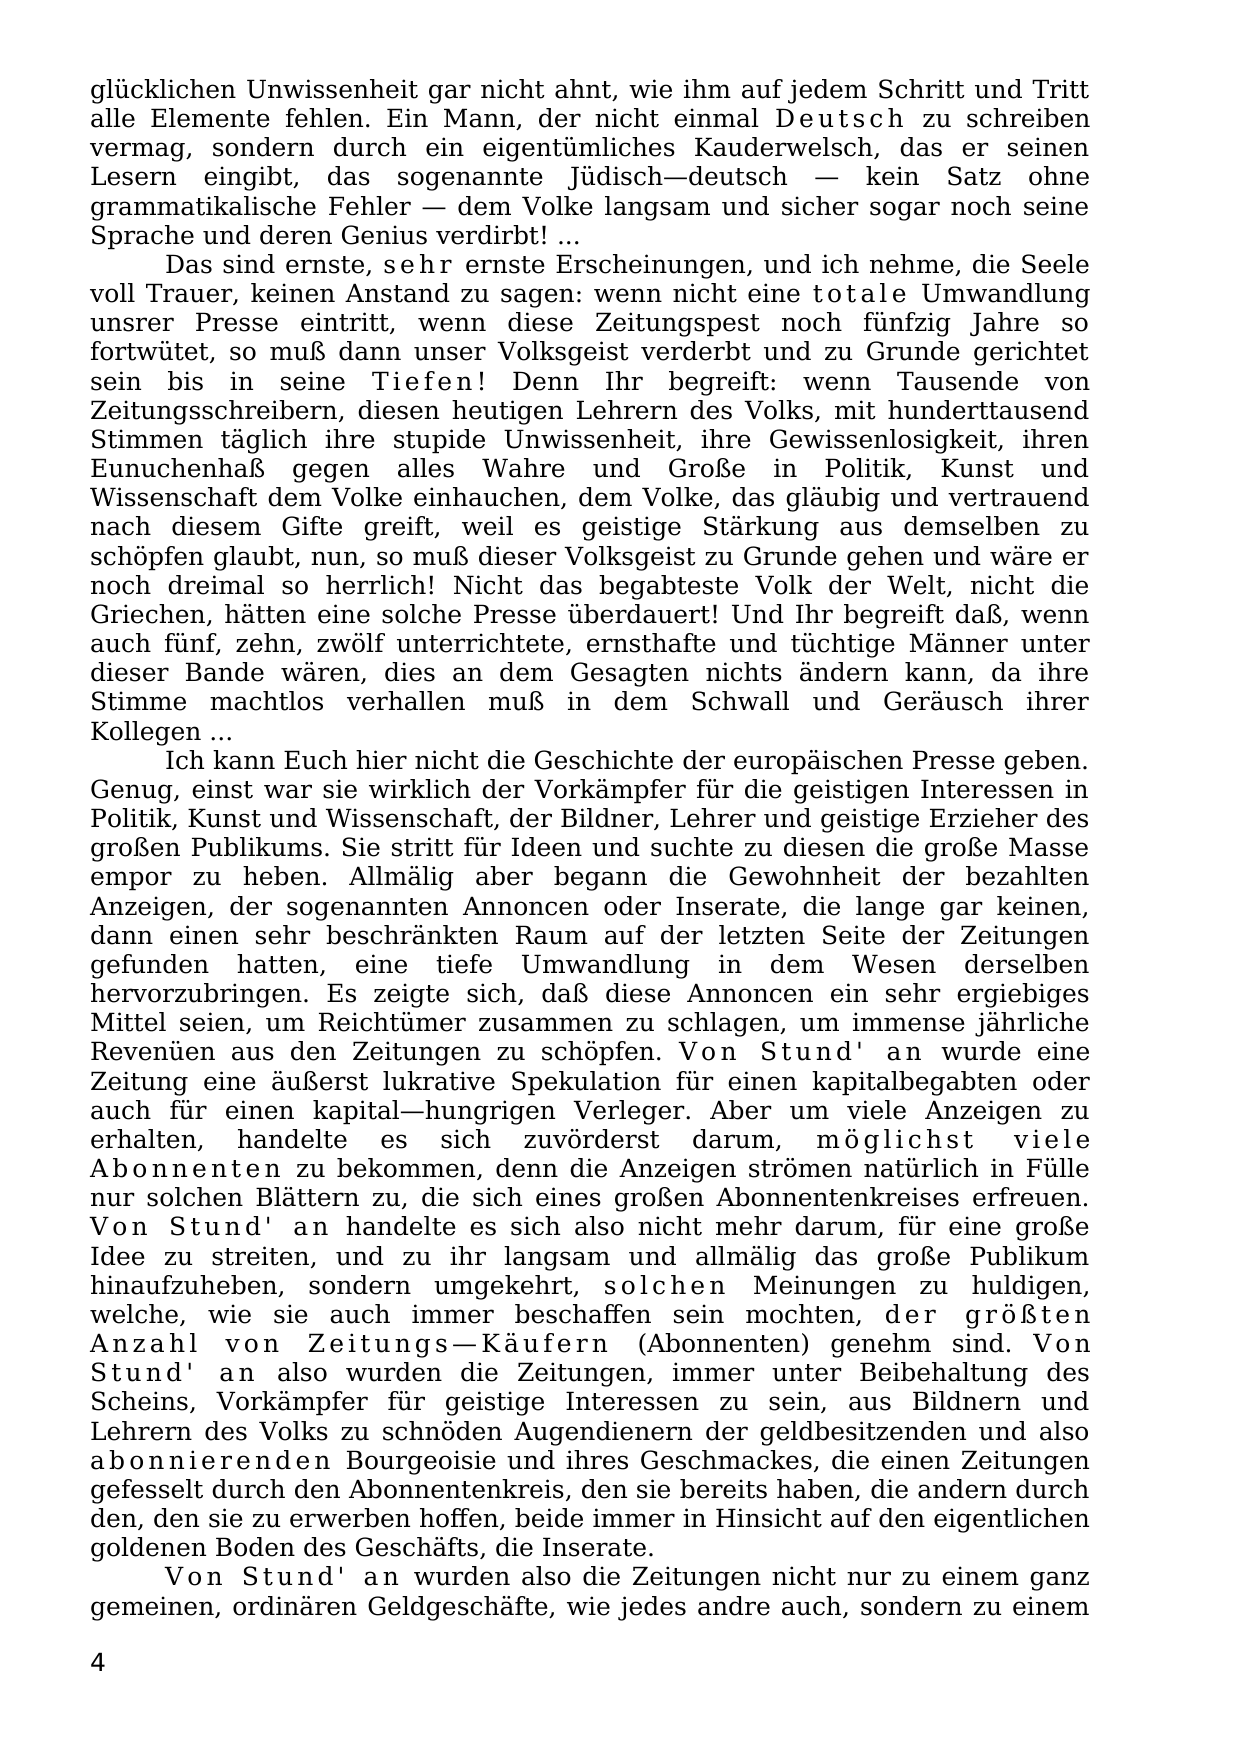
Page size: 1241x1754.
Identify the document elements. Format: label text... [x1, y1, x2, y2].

text Das sind ernste, sehr ernste Erscheinungen, und ich nehme, die Seele voll Trauer, keinen Anstand zu sagen: wenn nicht eine totale Umwandlung unsrer Presse eintritt, wenn diese Zeitungspest noch fünfzig Jahre so fortwütet, so muß dann unser Volksgeist verderbt und zu Grunde gerichtet sein bis in seine Tiefen! Denn Ihr begreift: wenn Tausende von Zeitungsschreibern, diesen heutigen Lehrern des Volks, mit hunderttausend Stimmen täglich ihre stupide Unwissenheit, ihre Gewissenlosigkeit, ihren Eunuchenhaß gegen alles Wahre und Große in Politik, Kunst und Wissenschaft dem Volke einhauchen, dem Volke, das gläubig und vertrauend nach diesem Gifte greift, weil es geistige Stärkung aus demselben zu schöpfen glaubt, nun, so muß dieser Volksgeist zu Grunde gehen und wäre er noch dreimal so herrlich! Nicht das begabteste Volk der Welt, nicht die Griechen, hätten eine solche Presse überdauert! Und Ihr begreift daß, wenn auch fünf, zehn, zwölf unterrichtete, ernsthafte und tüchtige Männer unter dieser Bande wären, dies an dem Gesagten nichts ändern kann, da ihre Stimme machtlos verhallen muß in dem Schwall und Geräusch ihrer Kollegen ... [90, 250, 1091, 746]
text Von Stund' an wurden also die Zeitungen nicht nur zu einem ganz gemeinen, ordinären Geldgeschäfte, wie jedes andre auch, sondern zu einem [90, 1562, 1091, 1621]
text Ich kann Euch hier nicht die Geschichte der europäischen Presse geben. Genug, einst war sie wirklich der Vorkämpfer für die geistigen Interessen in Politik, Kunst und Wissenschaft, der Bildner, Lehrer und geistige Erzieher des großen Publikums. Sie stritt für Ideen und suchte zu diesen die große Masse empor zu heben. Allmälig aber begann die Gewohnheit der bezahlten Anzeigen, der sogenannten Annoncen oder Inserate, die lange gar keinen, dann einen sehr beschränkten Raum auf der letzten Seite der Zeitungen gefunden hatten, eine tiefe Umwandlung in dem Wesen derselben hervorzubringen. Es zeigte sich, daß diese Annoncen ein sehr ergiebiges Mittel seien, um Reichtümer zusammen zu schlagen, um immense jährliche Revenüen aus den Zeitungen zu schöpfen. Von Stund' an wurde eine Zeitung eine äußerst lukrative Spekulation für einen kapitalbegabten oder auch für einen kapital—hungrigen Verleger. Aber um viele Anzeigen zu erhalten, handelte es sich zuvörderst darum, möglichst viele Abonnenten zu bekommen, denn die Anzeigen strömen natürlich in Fülle nur solchen Blättern zu, die sich eines großen Abonnentenkreises erfreuen. Von Stund' an handelte es sich also nicht mehr darum, für eine große Idee zu streiten, und zu ihr langsam und allmälig das große Publikum hinaufzuheben, sondern umgekehrt, solchen Meinungen zu huldigen, welche, wie sie auch immer beschaffen sein mochten, der größten Anzahl von Zeitungs—Käufern (Abonnenten) genehm sind. Von Stund' an also wurden die Zeitungen, immer unter Beibehaltung des Scheins, Vorkämpfer für geistige Interessen zu sein, aus Bildnern und Lehrern des Volks zu schnöden Augendienern der geldbesitzenden und also abonnierenden Bourgeoisie und ihres Geschmackes, die einen Zeitungen gefesselt durch den Abonnentenkreis, den sie bereits haben, die andern durch den, den sie zu erwerben hoffen, beide immer in Hinsicht auf den eigentlichen goldenen Boden des Geschäfts, die Inserate. [90, 746, 1091, 1562]
text glücklichen Unwissenheit gar nicht ahnt, wie ihm auf jedem Schritt und Tritt alle Elemente fehlen. Ein Mann, der nicht einmal Deutsch zu schreiben vermag, sondern durch ein eigentümliches Kauderwelsch, das er seinen Lesern eingibt, das sogenannte Jüdisch—deutsch — kein Satz ohne grammatikalische Fehler — dem Volke langsam und sicher sogar noch seine Sprache und deren Genius verdirbt! ... [90, 75, 1091, 250]
